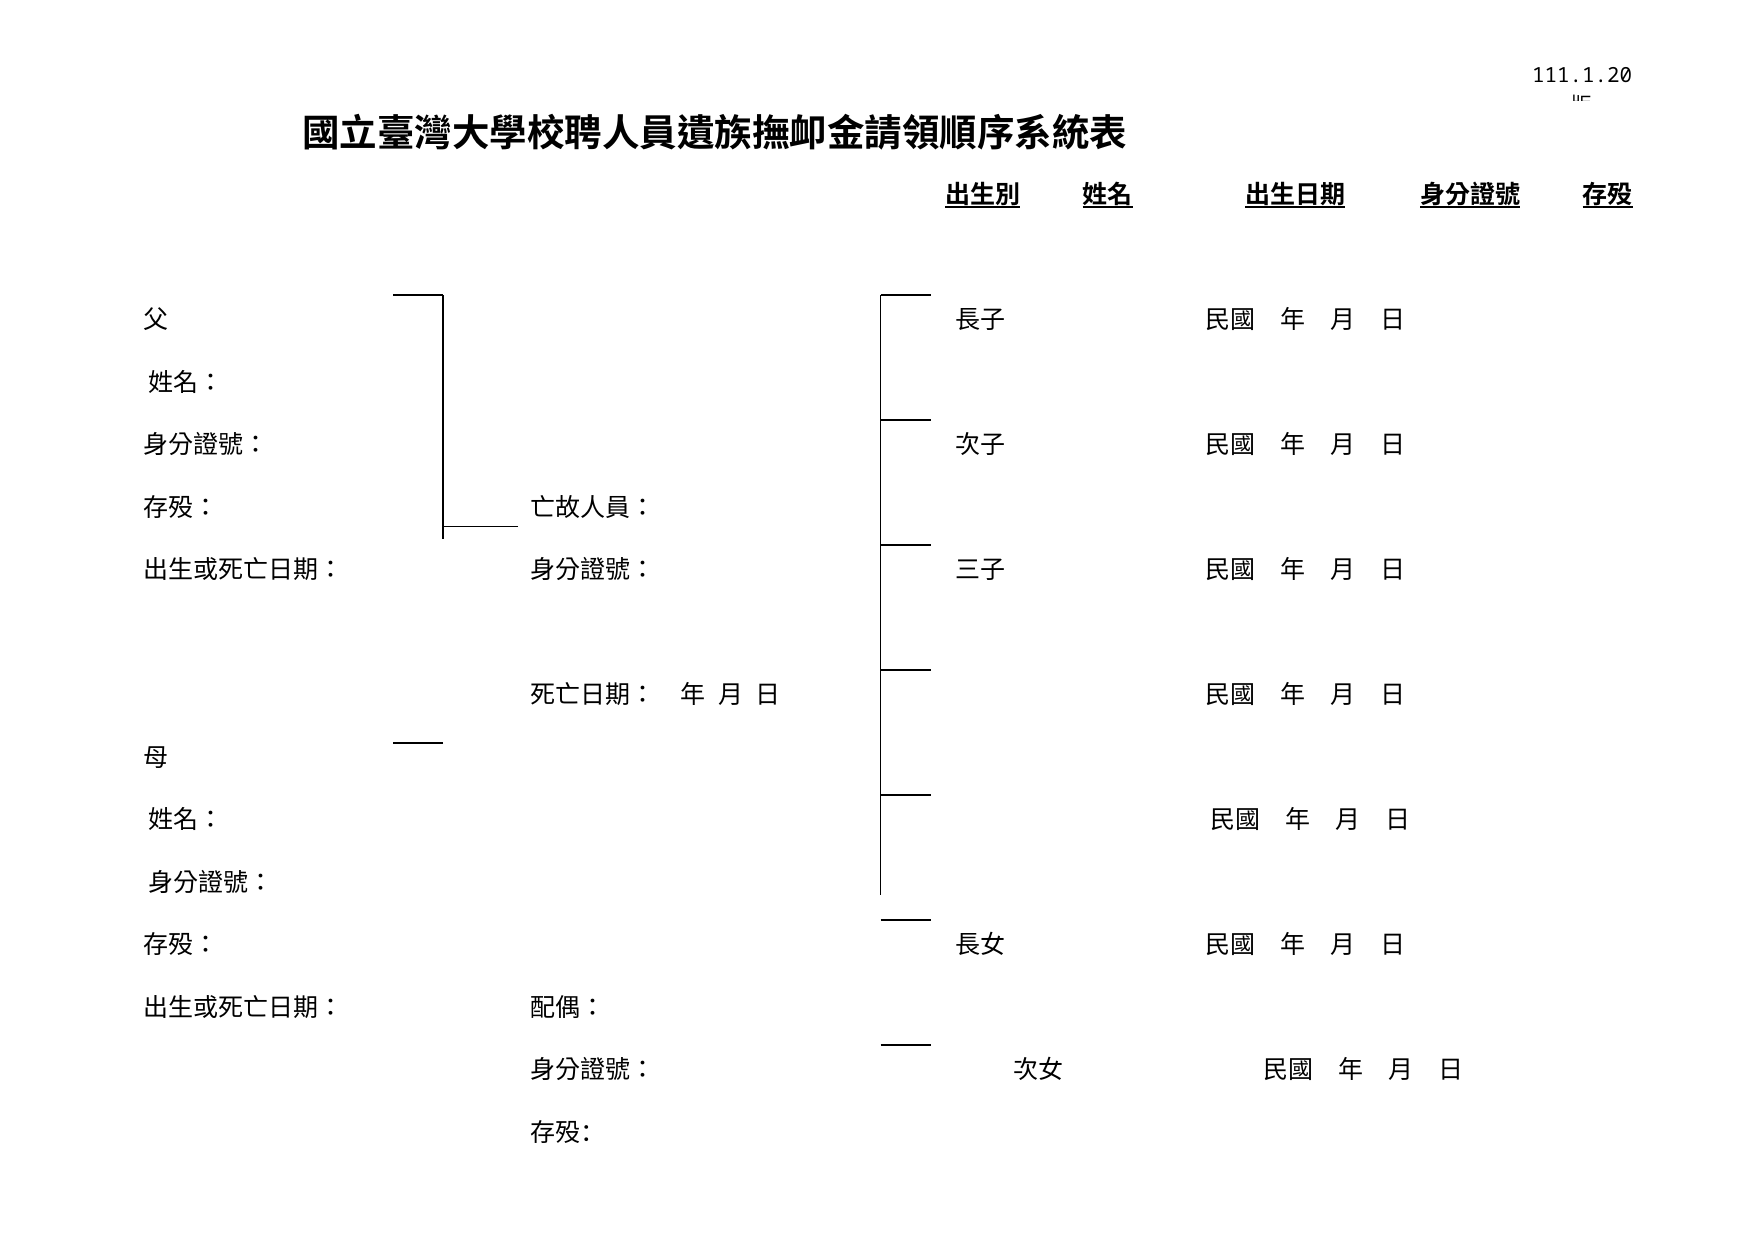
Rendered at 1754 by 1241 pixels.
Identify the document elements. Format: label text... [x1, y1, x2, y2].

text 國立臺灣大學校聘人員遺族撫卹金請領順序系統表 [118, 52, 1657, 151]
text 次子 民國 年 月 日 [881, 401, 1636, 464]
text 存殁： [518, 1089, 1636, 1151]
text 存殁： 長女 民國 年 月 日 [118, 901, 1636, 964]
text [881, 339, 1636, 401]
text 身分證號： [118, 839, 1636, 901]
text 姓名： [118, 339, 442, 401]
text 出生別 姓名 出生日期 身分證號 存殁 [418, 151, 1636, 214]
text [444, 401, 880, 464]
text [881, 464, 1636, 526]
text 民國 年 月 日 [881, 651, 1636, 714]
text 身分證號： [118, 401, 442, 464]
text 亡故人員： [444, 464, 880, 526]
text 出生或死亡日期： 配偶： [118, 964, 1636, 1026]
text 111.1.20版 [1522, 60, 1642, 101]
text 民國 年 月 日 [881, 776, 1636, 839]
text 死亡日期： 年 月 日 [118, 651, 880, 714]
text 出生或死亡日期： 身分證號： [118, 526, 880, 589]
text [881, 714, 1636, 776]
text 身分證號： 次女 民國 年 月 日 [118, 1026, 1636, 1089]
text 三子 民國 年 月 日 [881, 526, 1636, 589]
text 母 [118, 714, 880, 776]
text [444, 339, 880, 401]
text 姓名： [118, 776, 880, 839]
text 存殁： [118, 464, 442, 526]
text 父 長子 民國 年 月 日 [118, 276, 1636, 339]
